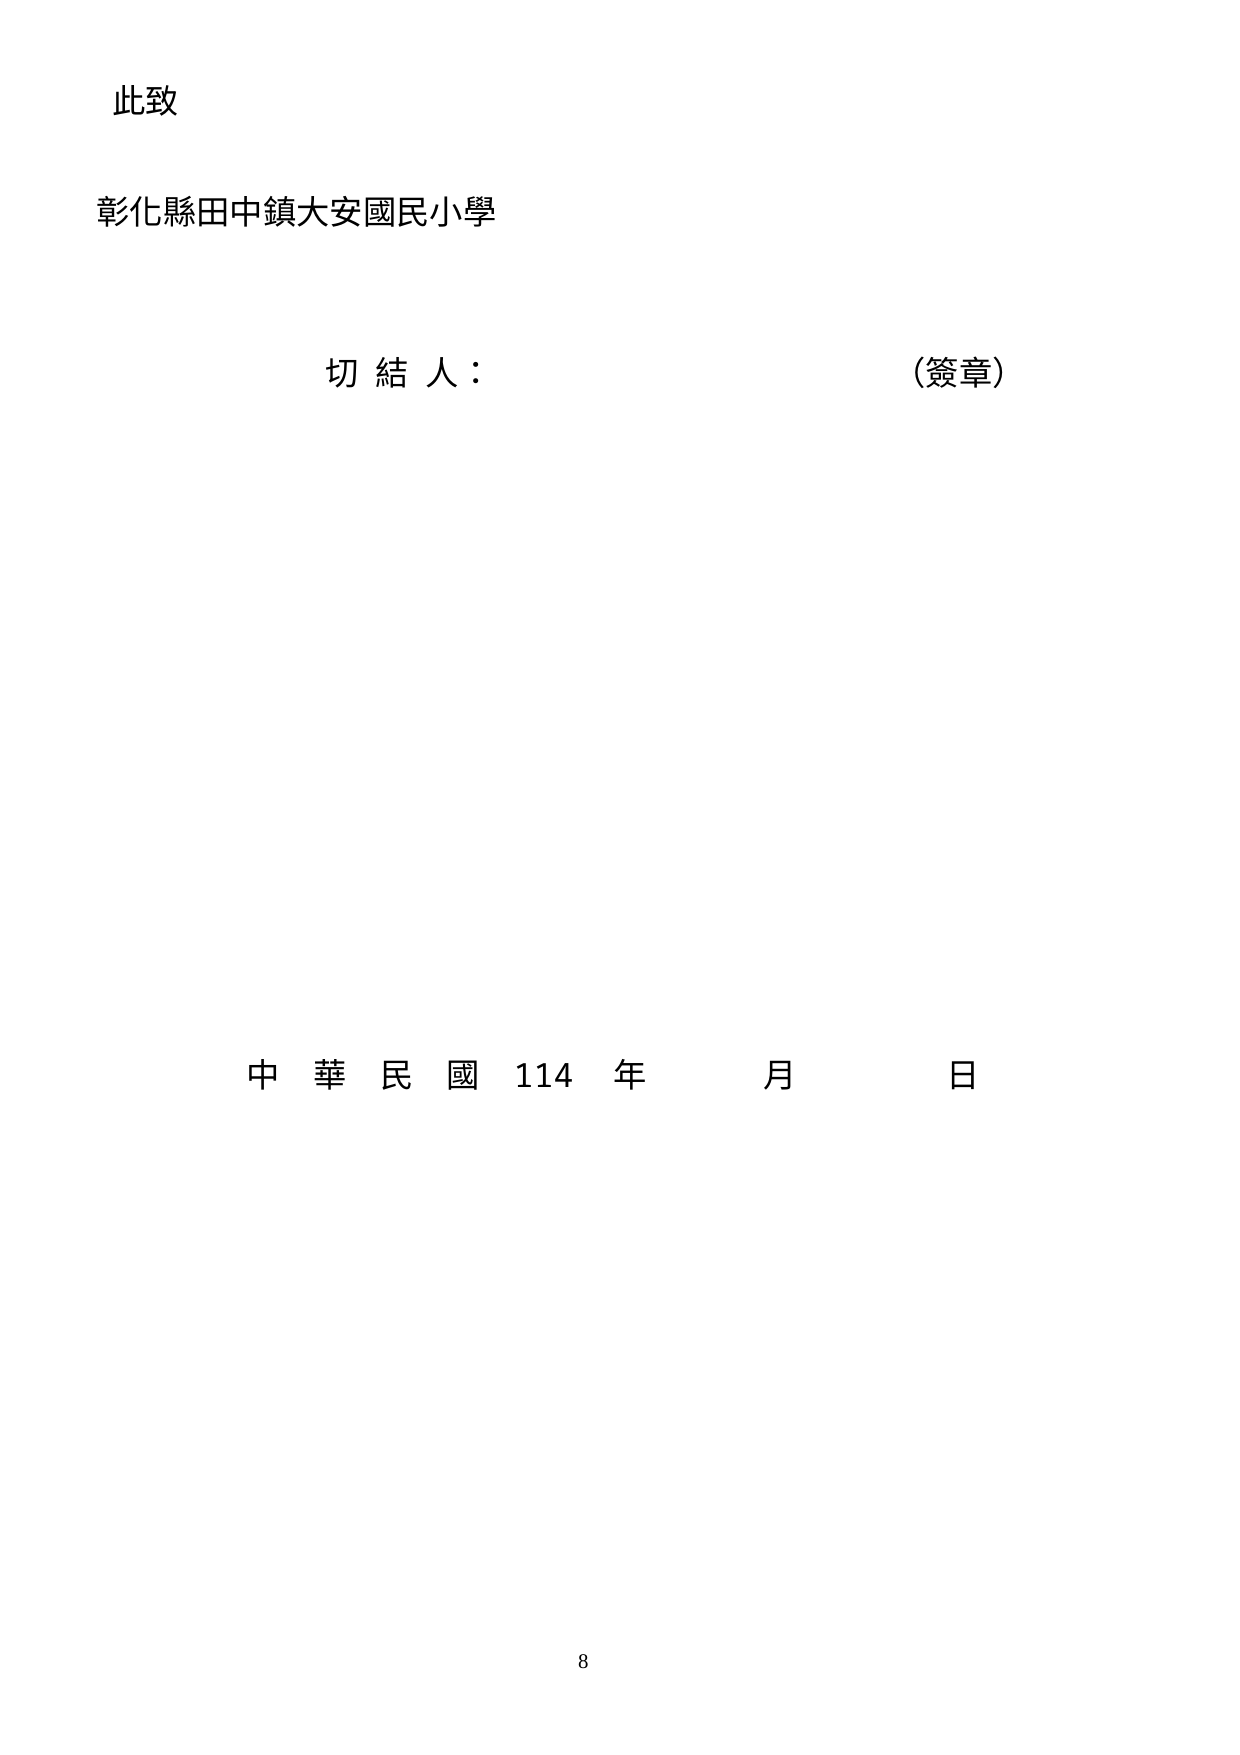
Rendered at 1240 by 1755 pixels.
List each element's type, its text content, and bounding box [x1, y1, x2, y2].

text 此致 [112, 75, 1189, 123]
text 切 結 人： （簽章） [326, 347, 1189, 395]
subtitle 中 華 民 國 114 年 月 日 [73, 1048, 1166, 1097]
text 彰化縣田中鎮大安國民小學 [76, 186, 1189, 234]
